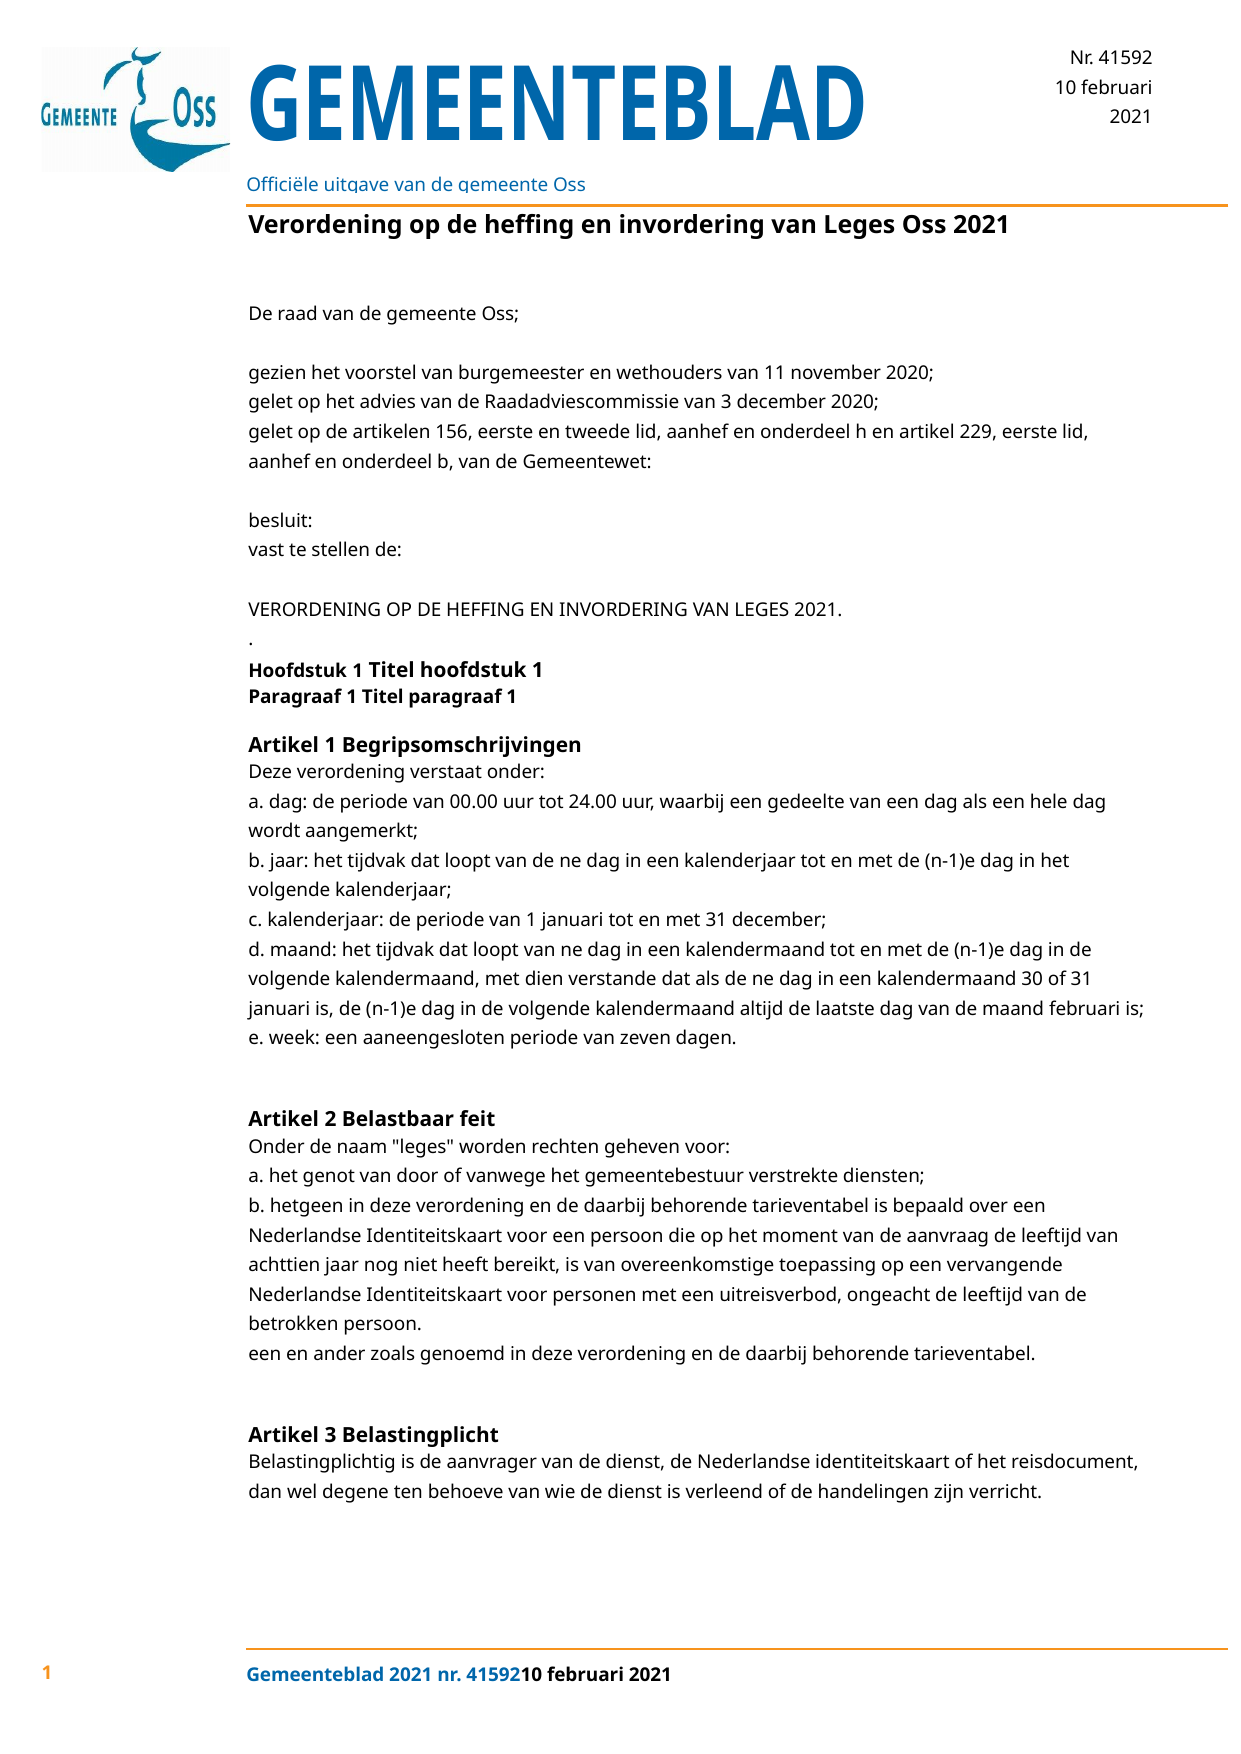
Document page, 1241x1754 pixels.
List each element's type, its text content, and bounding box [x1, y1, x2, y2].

text d. maand: het tijdvak dat loopt van ne dag in een kalendermaand tot en met de (n-1)e dag in de volgende kalendermaand, met dien verstande dat als de ne dag in een kalendermaand 30 of 31 januari is, de (n-1)e dag in de volgende kalendermaand altijd de laatste dag van de maand februari is; [248, 936, 1152, 1021]
text gelet op het advies van de Raadadviescommissie van 3 december 2020; [248, 389, 1152, 414]
text b. jaar: het tijdvak dat loopt van de ne dag in een kalenderjaar tot en met de (n-1)e dag in het volgende kalenderjaar; [248, 847, 1152, 902]
text Onder de naam "leges" worden rechten geheven voor: [248, 1133, 1152, 1159]
picture [41, 47, 231, 172]
text De raad van de gemeente Oss; [248, 300, 1152, 326]
text Artikel 3 Belastingplicht [248, 1420, 1152, 1448]
text Paragraaf 1 Titel paragraaf 1 [248, 683, 1152, 709]
text besluit: [248, 507, 1152, 533]
text Artikel 2 Belastbaar feit [248, 1104, 1152, 1133]
text Hoofdstuk 1 Titel hoofdstuk 1 [248, 655, 1152, 683]
text Belastingplichtig is de aanvrager van de dienst, de Nederlandse identiteitskaart of het reisdocument, dan wel degene ten behoeve van wie de dienst is verleend of de handelingen zijn verricht. [248, 1448, 1152, 1504]
text . [248, 625, 1152, 651]
text gezien het voorstel van burgemeester en wethouders van 11 november 2020; [248, 359, 1152, 385]
text VERORDENING OP DE HEFFING EN INVORDERING VAN LEGES 2021. [248, 596, 1152, 621]
text c. kalenderjaar: de periode van 1 januari tot en met 31 december; [248, 906, 1152, 932]
text Deze verordening verstaat onder: [248, 758, 1152, 784]
text e. week: een aaneengesloten periode van zeven dagen. [248, 1024, 1152, 1050]
text vast te stellen de: [248, 537, 1152, 562]
text gelet op de artikelen 156, eerste en tweede lid, aanhef en onderdeel h en artikel 229, eerste lid, aanhef en onderdeel b, van de Gemeentewet: [248, 418, 1152, 473]
text a. het genot van door of vanwege het gemeentebestuur verstrekte diensten; [248, 1163, 1152, 1188]
text a. dag: de periode van 00.00 uur tot 24.00 uur, waarbij een gedeelte van een dag als een hele dag wordt aangemerkt; [248, 788, 1152, 843]
text b. hetgeen in deze verordening en de daarbij behorende tarieventabel is bepaald over een Nederlandse Identiteitskaart voor een persoon die op het moment van de aanvraag de leeftijd van achttien jaar nog niet heeft bereikt, is van overeenkomstige toepassing op een vervangende Nederlandse Identiteitskaart voor personen met een uitreisverbod, ongeacht de leeftijd van de betrokken persoon. [248, 1192, 1152, 1336]
text Verordening op de heffing en invordering van Leges Oss 2021 [248, 207, 1152, 241]
text Artikel 1 Begripsomschrijvingen [248, 730, 1152, 758]
text een en ander zoals genoemd in deze verordening en de daarbij behorende tarieventabel. [248, 1340, 1152, 1366]
